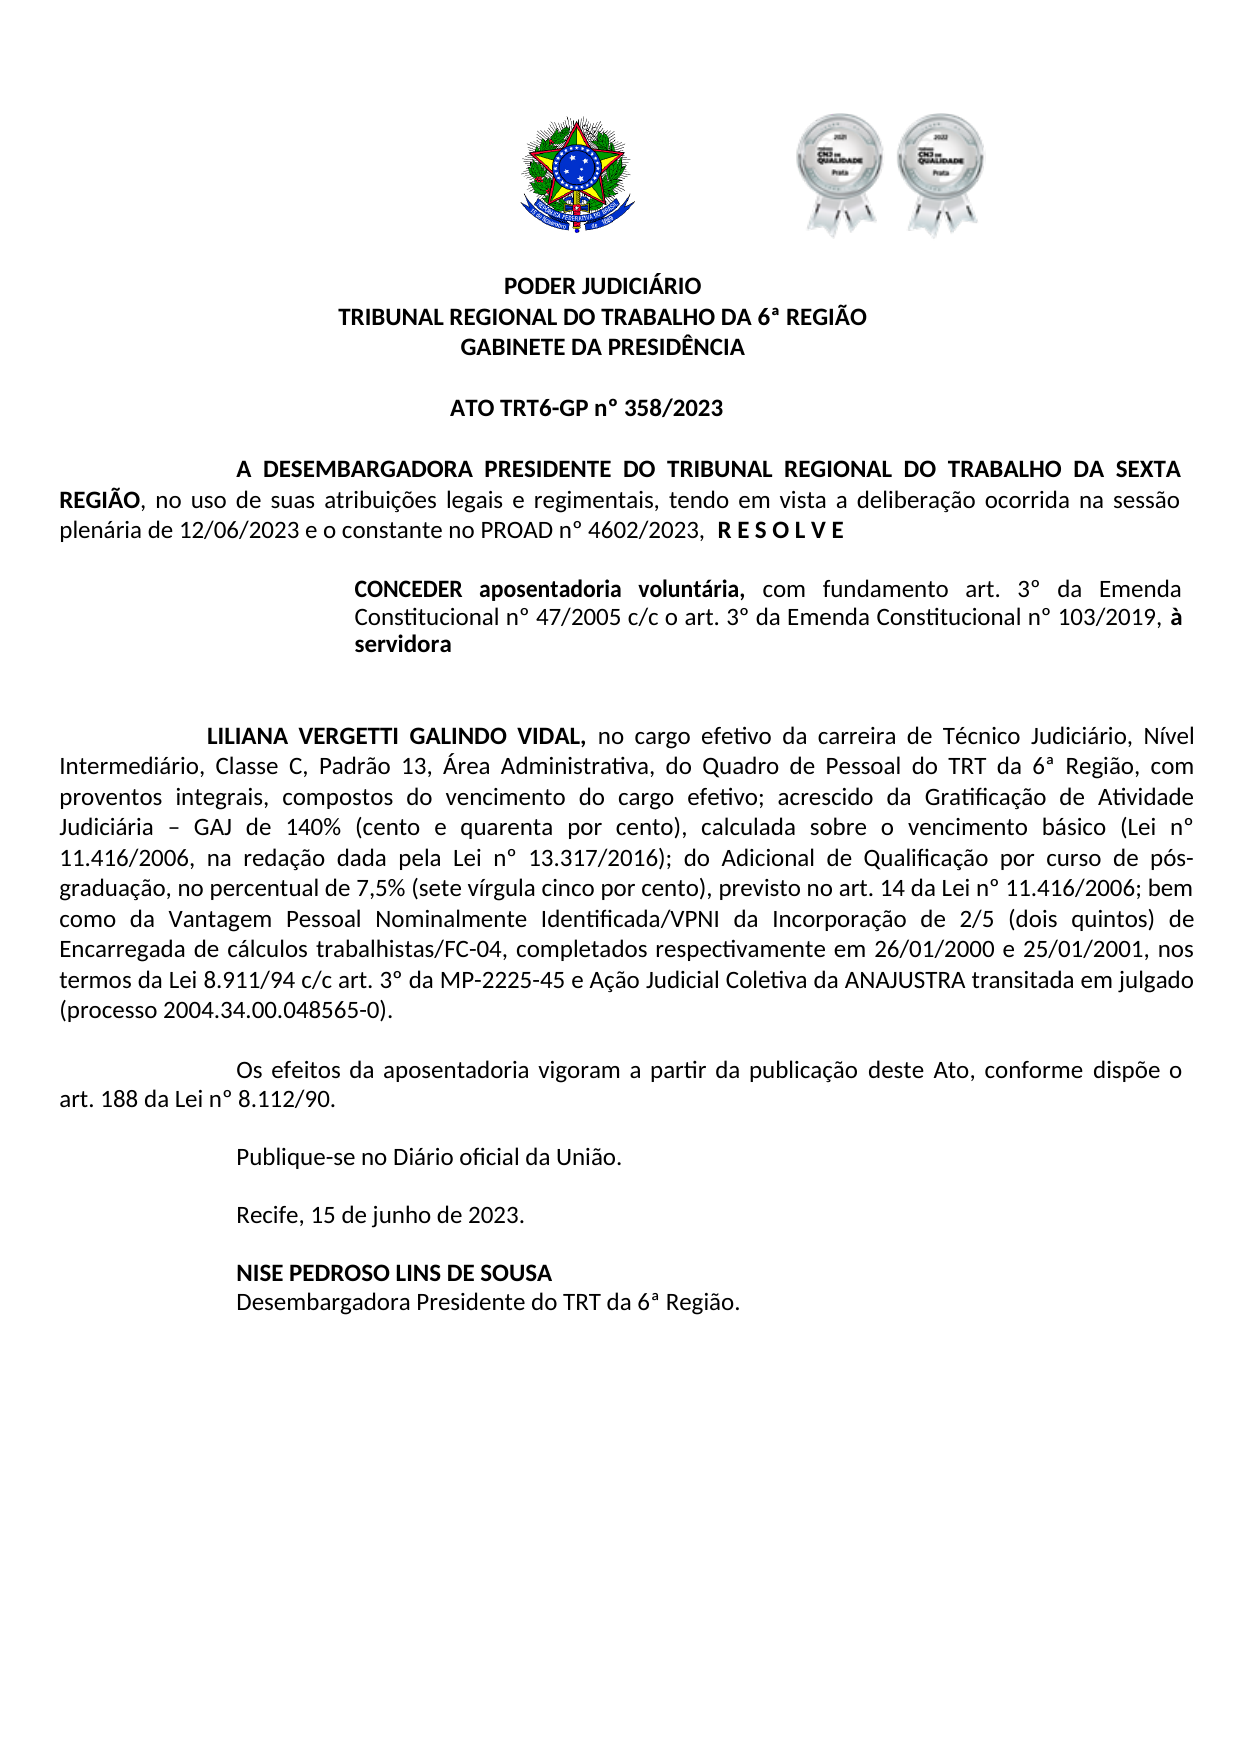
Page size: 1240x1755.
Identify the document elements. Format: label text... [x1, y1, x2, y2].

text Desembargadora Presidente do TRT da 6ª Região. [220, 1287, 1182, 1316]
text Os efeitos da aposentadoria vigoram a partir da publicação deste Ato, conforme dispõe o art. 188 da Lei nº 8.112/90. [59, 1056, 1182, 1114]
text Publique-se no Diário oficial da União. [59, 1143, 1182, 1172]
text A DESEMBARGADORA PRESIDENTE DO TRIBUNAL REGIONAL DO TRABALHO DA SEXTA REGIÃO, no uso de suas atribuições legais e regimentais, tendo em vista a deliberação ocorrida na sessão plenária de 12/06/2023 e o constante no PROAD nº 4602/2023, R E S O L V E [59, 453, 1182, 545]
text ATO TRT6-GP nº 358/2023 [450, 392, 1182, 423]
text Recife, 15 de junho de 2023. [59, 1201, 1182, 1229]
text LILIANA VERGETTI GALINDO VIDAL, no cargo efetivo da carreira de Técnico Judiciário, Nível Intermediário, Classe C, Padrão 13, Área Administrativa, do Quadro de Pessoal do TRT da 6ª Região, com proventos integrais, compostos do vencimento do cargo efetivo; acrescido da Gratificação de Atividade Judiciária – GAJ de 140% (cento e quarenta por cento), calculada sobre o vencimento básico (Lei nº 11.416/2006, na redação dada pela Lei nº 13.317/2016); do Adicional de Qualificação por curso de pós-graduação, no percentual de 7,5% (sete vírgula cinco por cento), previsto no art. 14 da Lei nº 11.416/2006; bem como da Vantagem Pessoal Nominalmente Identificada/VPNI da Incorporação de 2/5 (dois quintos) de Encarregada de cálculos trabalhistas/FC-04, completados respectivamente em 26/01/2000 e 25/01/2001, nos termos da Lei 8.911/94 c/c art. 3º da MP-2225-45 e Ação Judicial Coletiva da ANAJUSTRA transitada em julgado (processo 2004.34.00.048565-0). [59, 720, 1196, 1025]
picture [778, 113, 987, 242]
text TRIBUNAL REGIONAL DO TRABALHO DA 6ª REGIÃO [23, 301, 1182, 331]
text GABINETE DA PRESIDÊNCIA [23, 331, 1182, 362]
text PODER JUDICIÁRIO [23, 270, 1182, 301]
text NISE PEDROSO LINS DE SOUSA [59, 1258, 1182, 1287]
picture [514, 113, 638, 235]
text CONCEDER aposentadoria voluntária, com fundamento art. 3º da Emenda Constitucional nº 47/2005 c/c o art. 3º da Emenda Constitucional nº 103/2019, à servidora [354, 576, 1182, 659]
